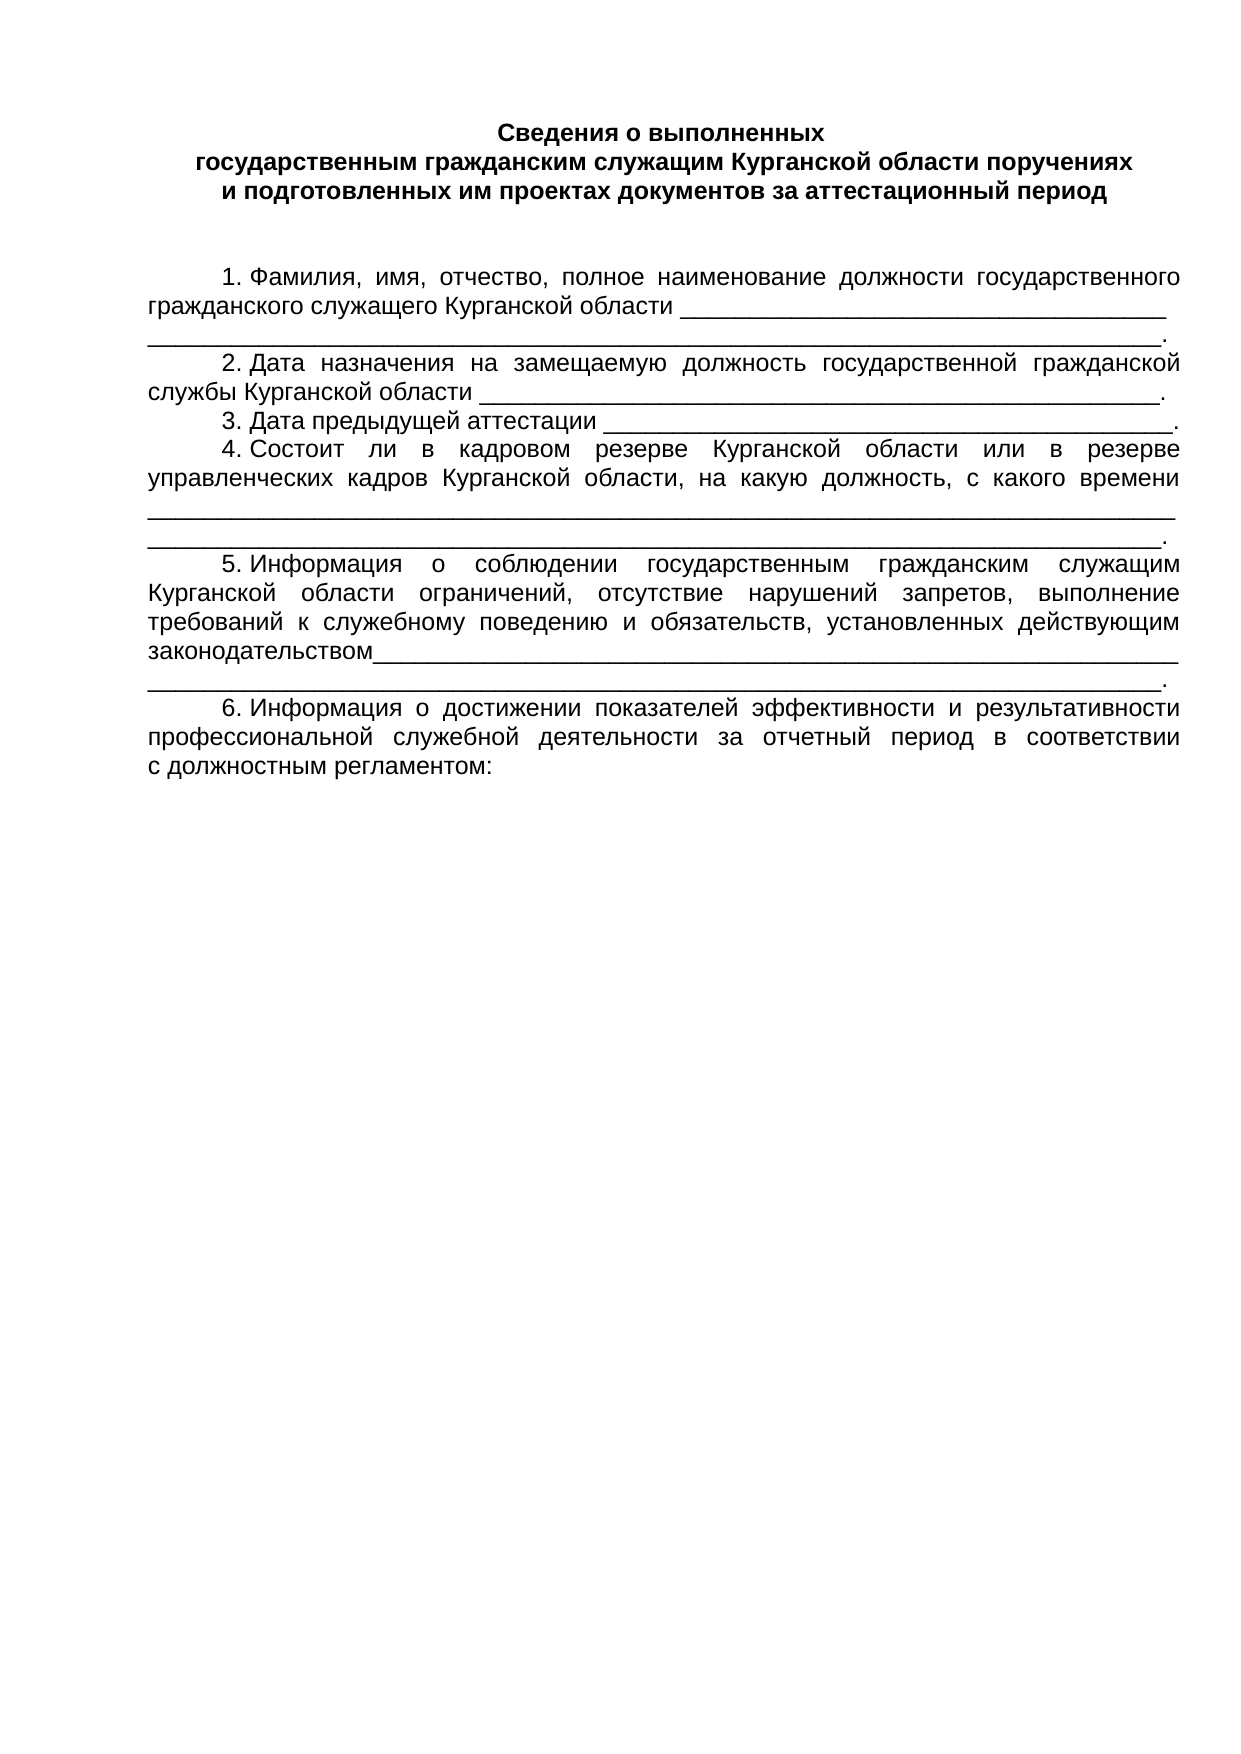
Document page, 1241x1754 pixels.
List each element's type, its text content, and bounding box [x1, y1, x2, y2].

text и подготовленных им проектах документов за аттестационный период [148, 176, 1181, 204]
text _________________________________________________________________________. [148, 319, 1181, 348]
text _________________________________________________________________________. [148, 521, 1181, 549]
text Сведения о выполненных [148, 118, 1181, 147]
text 2. Дата назначения на замещаемую должность государственной гражданской службы Курганской области _________________________________________________. [148, 348, 1181, 406]
text 4. Состоит ли в кадровом резерве Курганской области или в резерве управленческих кадров Курганской области, на какую должность, с какого времени __________________________________________________________________________ [148, 434, 1181, 521]
text государственным гражданским служащим Курганской области поручениях [148, 147, 1181, 176]
text _________________________________________________________________________. [148, 664, 1181, 693]
text 5. Информация о соблюдении государственным гражданским служащим Курганской области ограничений, отсутствие нарушений запретов, выполнение требований к служебному поведению и обязательств, установленных действующим законодательством__________________________________________________________ [148, 549, 1181, 664]
text 3. Дата предыдущей аттестации _________________________________________. [148, 406, 1181, 434]
text 1. Фамилия, имя, отчество, полное наименование должности государственного гражданского служащего Курганской области ___________________________________ [148, 262, 1181, 319]
text 6. Информация о достижении показателей эффективности и результативности профессиональной служебной деятельности за отчетный период в соответствии с должностным регламентом: [148, 693, 1181, 779]
